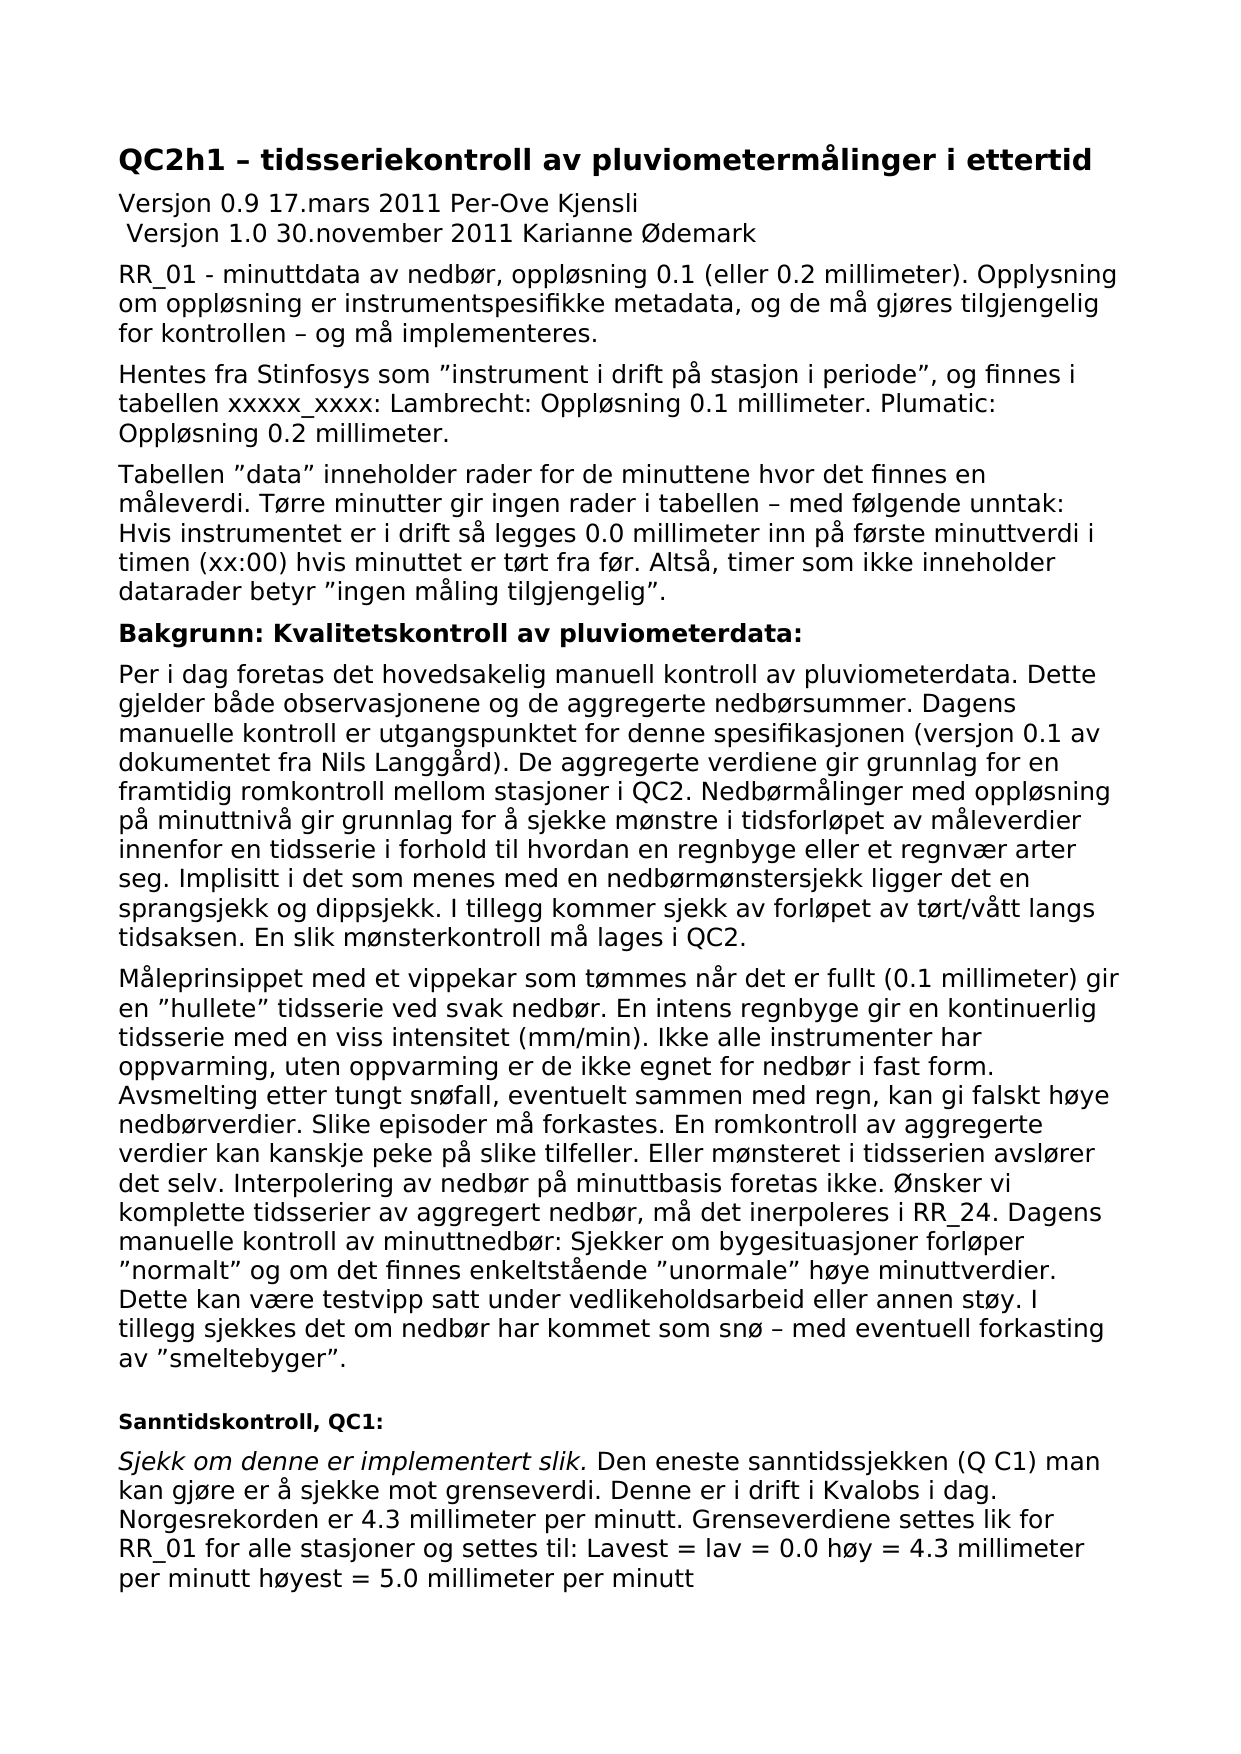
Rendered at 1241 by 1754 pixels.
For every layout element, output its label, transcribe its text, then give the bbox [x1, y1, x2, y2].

text RR_01 - minuttdata av nedbør, oppløsning 0.1 (eller 0.2 millimeter). Opplysning om oppløsning er instrumentspesifikke metadata, og de må gjøres tilgjengelig for kontrollen – og må implementeres. [118, 260, 1122, 348]
text Versjon 0.9 17.mars 2011 Per-Ove Kjensli Versjon 1.0 30.november 2011 Karianne Ødemark [118, 189, 1122, 248]
text Sjekk om denne er implementert slik. Den eneste sanntidssjekken (Q C1) man kan gjøre er å sjekke mot grenseverdi. Denne er i drift i Kvalobs i dag. Norgesrekorden er 4.3 millimeter per minutt. Grenseverdiene settes lik for RR_01 for alle stasjoner og settes til: Lavest = lav = 0.0 høy = 4.3 millimeter per minutt høyest = 5.0 millimeter per minutt [118, 1447, 1122, 1593]
text Tabellen ”data” inneholder rader for de minuttene hvor det finnes en måleverdi. Tørre minutter gir ingen rader i tabellen – med følgende unntak: Hvis instrumentet er i drift så legges 0.0 millimeter inn på første minuttverdi i timen (xx:00) hvis minuttet er tørt fra før. Altså, timer som ikke inneholder datarader betyr ”ingen måling tilgjengelig”. [118, 460, 1122, 606]
subtitle Sanntidskontroll, QC1: [118, 1410, 1122, 1435]
subtitle QC2h1 – tidsseriekontroll av pluviometermålinger i ettertid [118, 143, 1122, 177]
text Måleprinsippet med et vippekar som tømmes når det er fullt (0.1 millimeter) gir en ”hullete” tidsserie ved svak nedbør. En intens regnbyge gir en kontinuerlig tidsserie med en viss intensitet (mm/min). Ikke alle instrumenter har oppvarming, uten oppvarming er de ikke egnet for nedbør i fast form. Avsmelting etter tungt snøfall, eventuelt sammen med regn, kan gi falskt høye nedbørverdier. Slike episoder må forkastes. En romkontroll av aggregerte verdier kan kanskje peke på slike tilfeller. Eller mønsteret i tidsserien avslører det selv. Interpolering av nedbør på minuttbasis foretas ikke. Ønsker vi komplette tidsserier av aggregert nedbør, må det inerpoleres i RR_24. Dagens manuelle kontroll av minuttnedbør: Sjekker om bygesituasjoner forløper ”normalt” og om det finnes enkeltstående ”unormale” høye minuttverdier. Dette kan være testvipp satt under vedlikeholdsarbeid eller annen støy. I tillegg sjekkes det om nedbør har kommet som snø – med eventuell forkasting av ”smeltebyger”. [118, 964, 1122, 1373]
text Hentes fra Stinfosys som ”instrument i drift på stasjon i periode”, og finnes i tabellen xxxxx_xxxx: Lambrecht: Oppløsning 0.1 millimeter. Plumatic: Oppløsning 0.2 millimeter. [118, 360, 1122, 448]
text Per i dag foretas det hovedsakelig manuell kontroll av pluviometerdata. Dette gjelder både observasjonene og de aggregerte nedbørsummer. Dagens manuelle kontroll er utgangspunktet for denne spesifikasjonen (versjon 0.1 av dokumentet fra Nils Langgård). De aggregerte verdiene gir grunnlag for en framtidig romkontroll mellom stasjoner i QC2. Nedbørmålinger med oppløsning på minuttnivå gir grunnlag for å sjekke mønstre i tidsforløpet av måleverdier innenfor en tidsserie i forhold til hvordan en regnbyge eller et regnvær arter seg. Implisitt i det som menes med en nedbørmønstersjekk ligger det en sprangsjekk og dippsjekk. I tillegg kommer sjekk av forløpet av tørt/vått langs tidsaksen. En slik mønsterkontroll må lages i QC2. [118, 660, 1122, 952]
text Bakgrunn: Kvalitetskontroll av pluviometerdata: [118, 619, 1122, 648]
